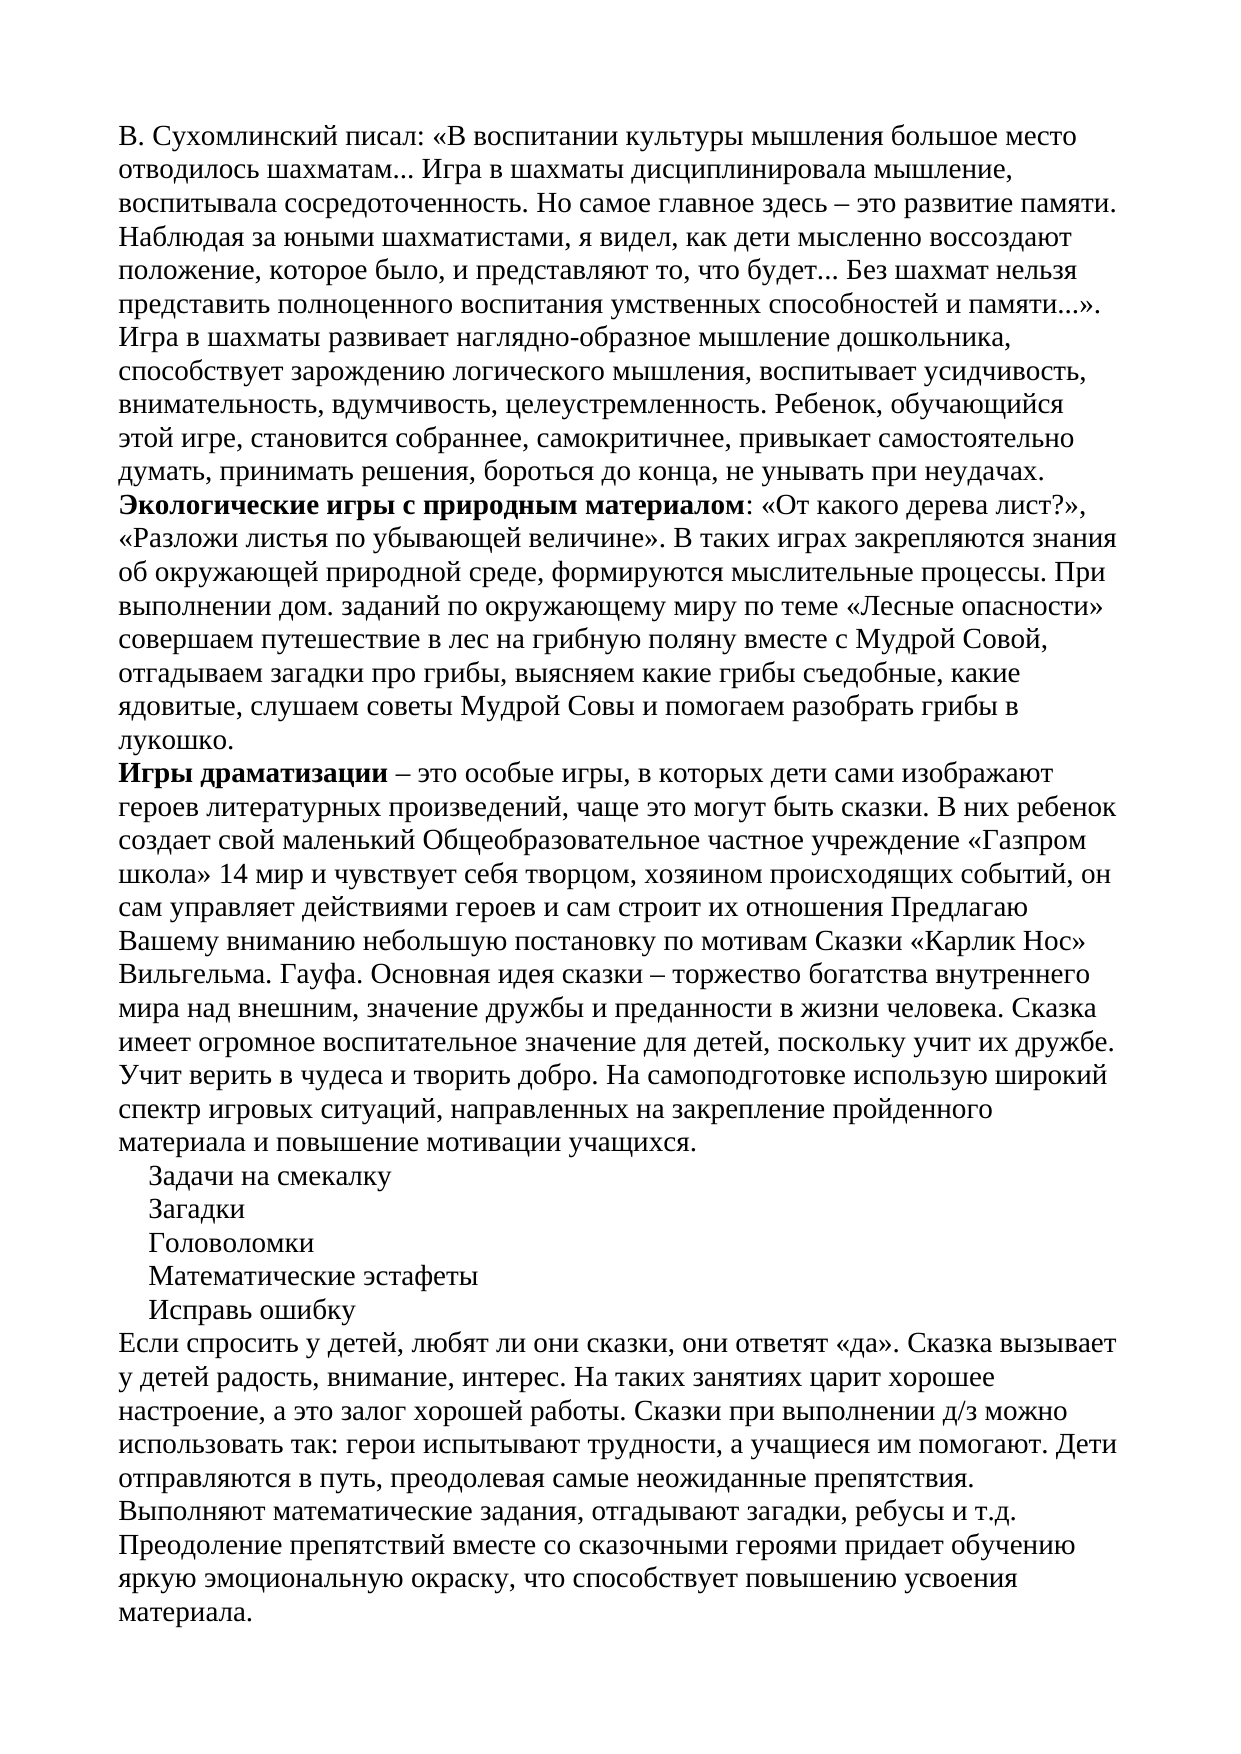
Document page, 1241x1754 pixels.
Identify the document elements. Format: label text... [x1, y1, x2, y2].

text Если спросить у детей, любят ли они сказки, они ответят «да». Сказка вызывает у детей радость, внимание, интерес. На таких занятиях царит хорошее настроение, а это залог хорошей работы. Сказки при выполнении д/з можно использовать так: герои испытывают трудности, а учащиеся им помогают. Дети отправляются в путь, преодолевая самые неожиданные препятствия. Выполняют математические задания, отгадывают загадки, ребусы и т.д. Преодоление препятствий вместе со сказочными героями придает обучению яркую эмоциональную окраску, что способствует повышению усвоения материала. [118, 1326, 1122, 1627]
text В. Сухомлинский писал: «В воспитании культуры мышления большое место отводилось шахматам... Игра в шахматы дисциплинировала мышление, воспитывала сосредоточенность. Но самое главное здесь – это развитие памяти. Наблюдая за юными шахматистами, я видел, как дети мысленно воссоздают положение, которое было, и представляют то, что будет... Без шахмат нельзя представить полноценного воспитания умственных способностей и памяти...». Игра в шахматы развивает наглядно-образное мышление дошкольника, способствует зарождению логического мышления, воспитывает усидчивость, внимательность, вдумчивость, целеустремленность. Ребенок, обучающийся этой игре, становится собраннее, самокритичнее, привыкает самостоятельно думать, принимать решения, бороться до конца, не унывать при неудачах. Экологические игры с природным материалом: «От какого дерева лист?», «Разложи листья по убывающей величине». В таких играх закрепляются знания об окружающей природной среде, формируются мыслительные процессы. При выполнении дом. заданий по окружающему миру по теме «Лесные опасности» совершаем путешествие в лес на грибную поляну вместе с Мудрой Совой, отгадываем загадки про грибы, выясняем какие грибы съедобные, какие ядовитые, слушаем советы Мудрой Совы и помогаем разобрать грибы в лукошко. [118, 118, 1122, 755]
text  Математические эстафеты [118, 1258, 1122, 1292]
text  Головоломки [118, 1225, 1122, 1258]
text  Исправь ошибку [118, 1292, 1122, 1326]
text Игры драматизации – это особые игры, в которых дети сами изображают героев литературных произведений, чаще это могут быть сказки. В них ребенок создает свой маленький Общеобразовательное частное учреждение «Газпром школа» 14 мир и чувствует себя творцом, хозяином происходящих событий, он сам управляет действиями героев и сам строит их отношения Предлагаю Вашему вниманию небольшую постановку по мотивам Сказки «Карлик Нос» Вильгельма. Гауфа. Основная идея сказки – торжество богатства внутреннего мира над внешним, значение дружбы и преданности в жизни человека. Сказка имеет огромное воспитательное значение для детей, поскольку учит их дружбе. Учит верить в чудеса и творить добро. На самоподготовке использую широкий спектр игровых ситуаций, направленных на закрепление пройденного материала и повышение мотивации учащихся. [118, 755, 1122, 1158]
text  Задачи на смекалку [118, 1158, 1122, 1191]
text  Загадки [118, 1191, 1122, 1225]
